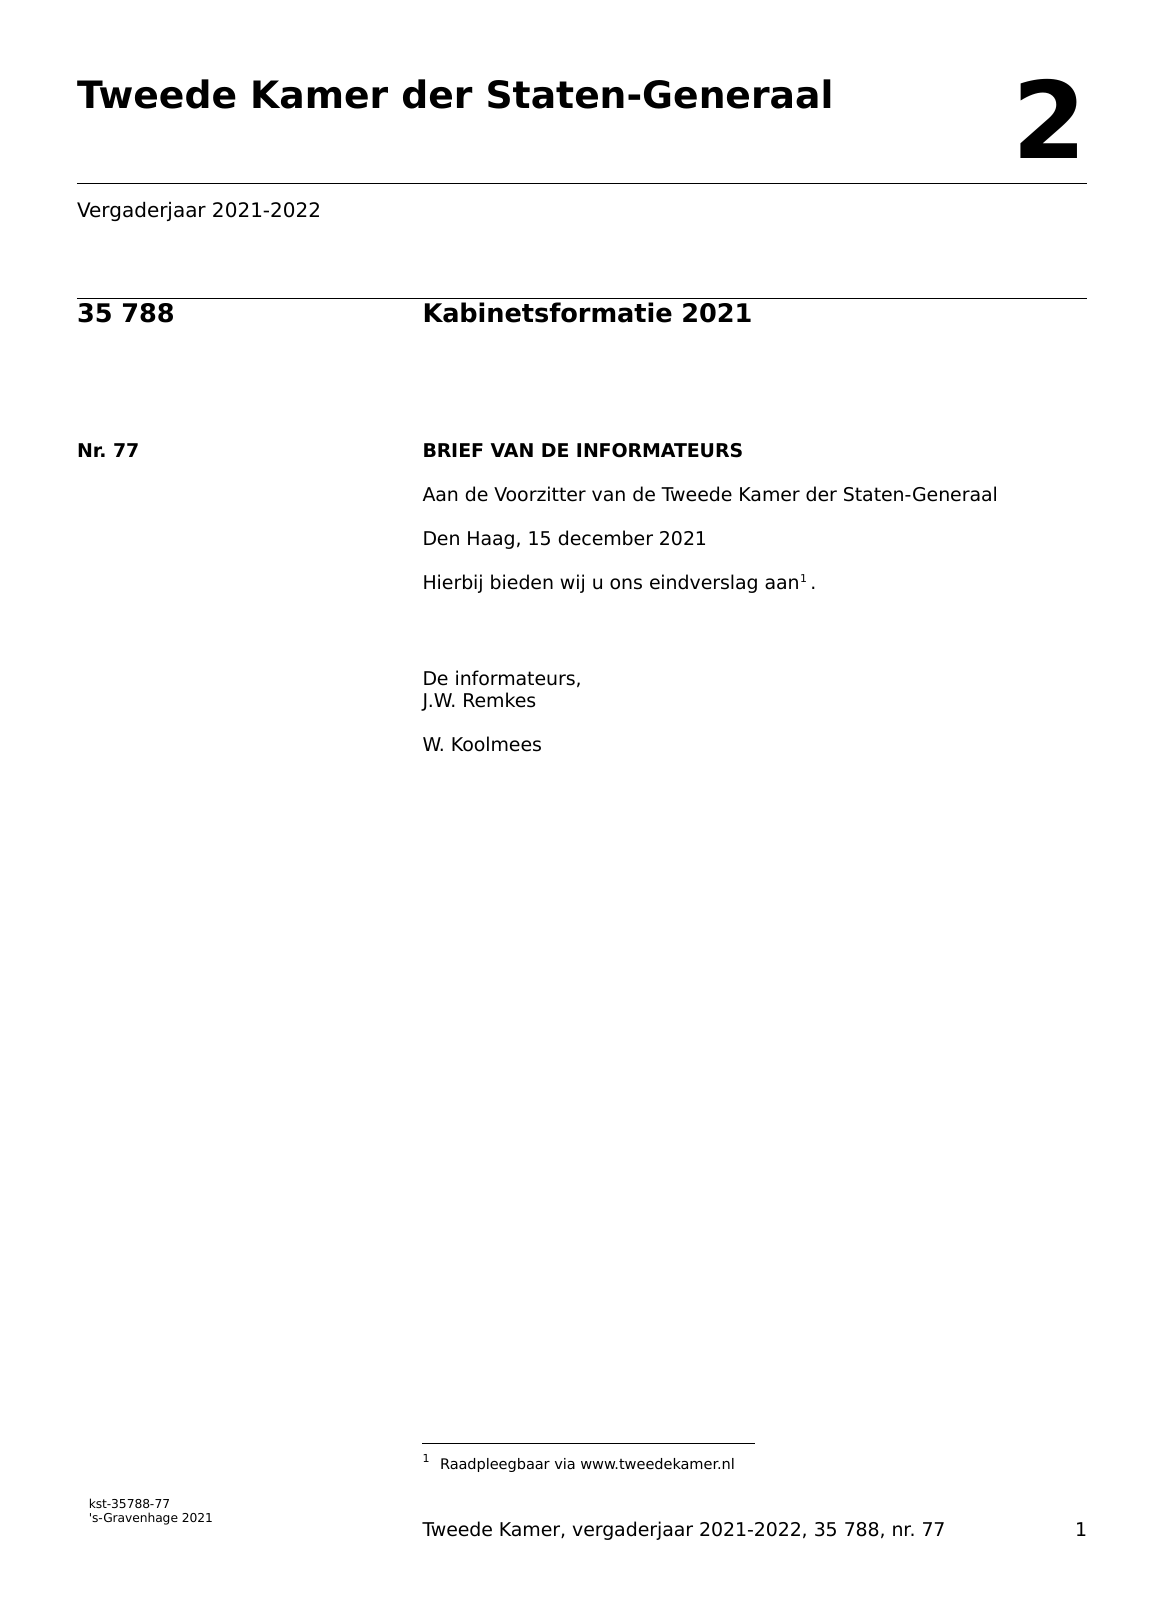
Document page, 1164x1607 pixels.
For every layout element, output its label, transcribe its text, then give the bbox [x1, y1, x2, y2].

text 's-Gravenhage 2021 [88, 1511, 323, 1525]
text Raadpleegbaar via www.tweedekamer.nl [422, 1452, 1087, 1474]
text Den Haag, 15 december 2021 [422, 528, 1087, 550]
text Hierbij bieden wij u ons eindverslag aan. [422, 572, 1087, 594]
table_header 2 [886, 59, 1087, 183]
text Aan de Voorzitter van de Tweede Kamer der Staten-Generaal [422, 484, 1087, 506]
text kst-35788-77 [88, 1497, 323, 1511]
table_header Tweede Kamer der Staten-Generaal [77, 59, 886, 183]
table_cell Vergaderjaar 2021-2022 [77, 184, 1087, 298]
subtitle 35 788 Kabinetsformatie 2021 [77, 299, 1087, 329]
text De informateurs, J.W. Remkes W. Koolmees [422, 668, 1087, 756]
subtitle Nr. 77 BRIEF VAN DE INFORMATEURS [77, 440, 1087, 462]
